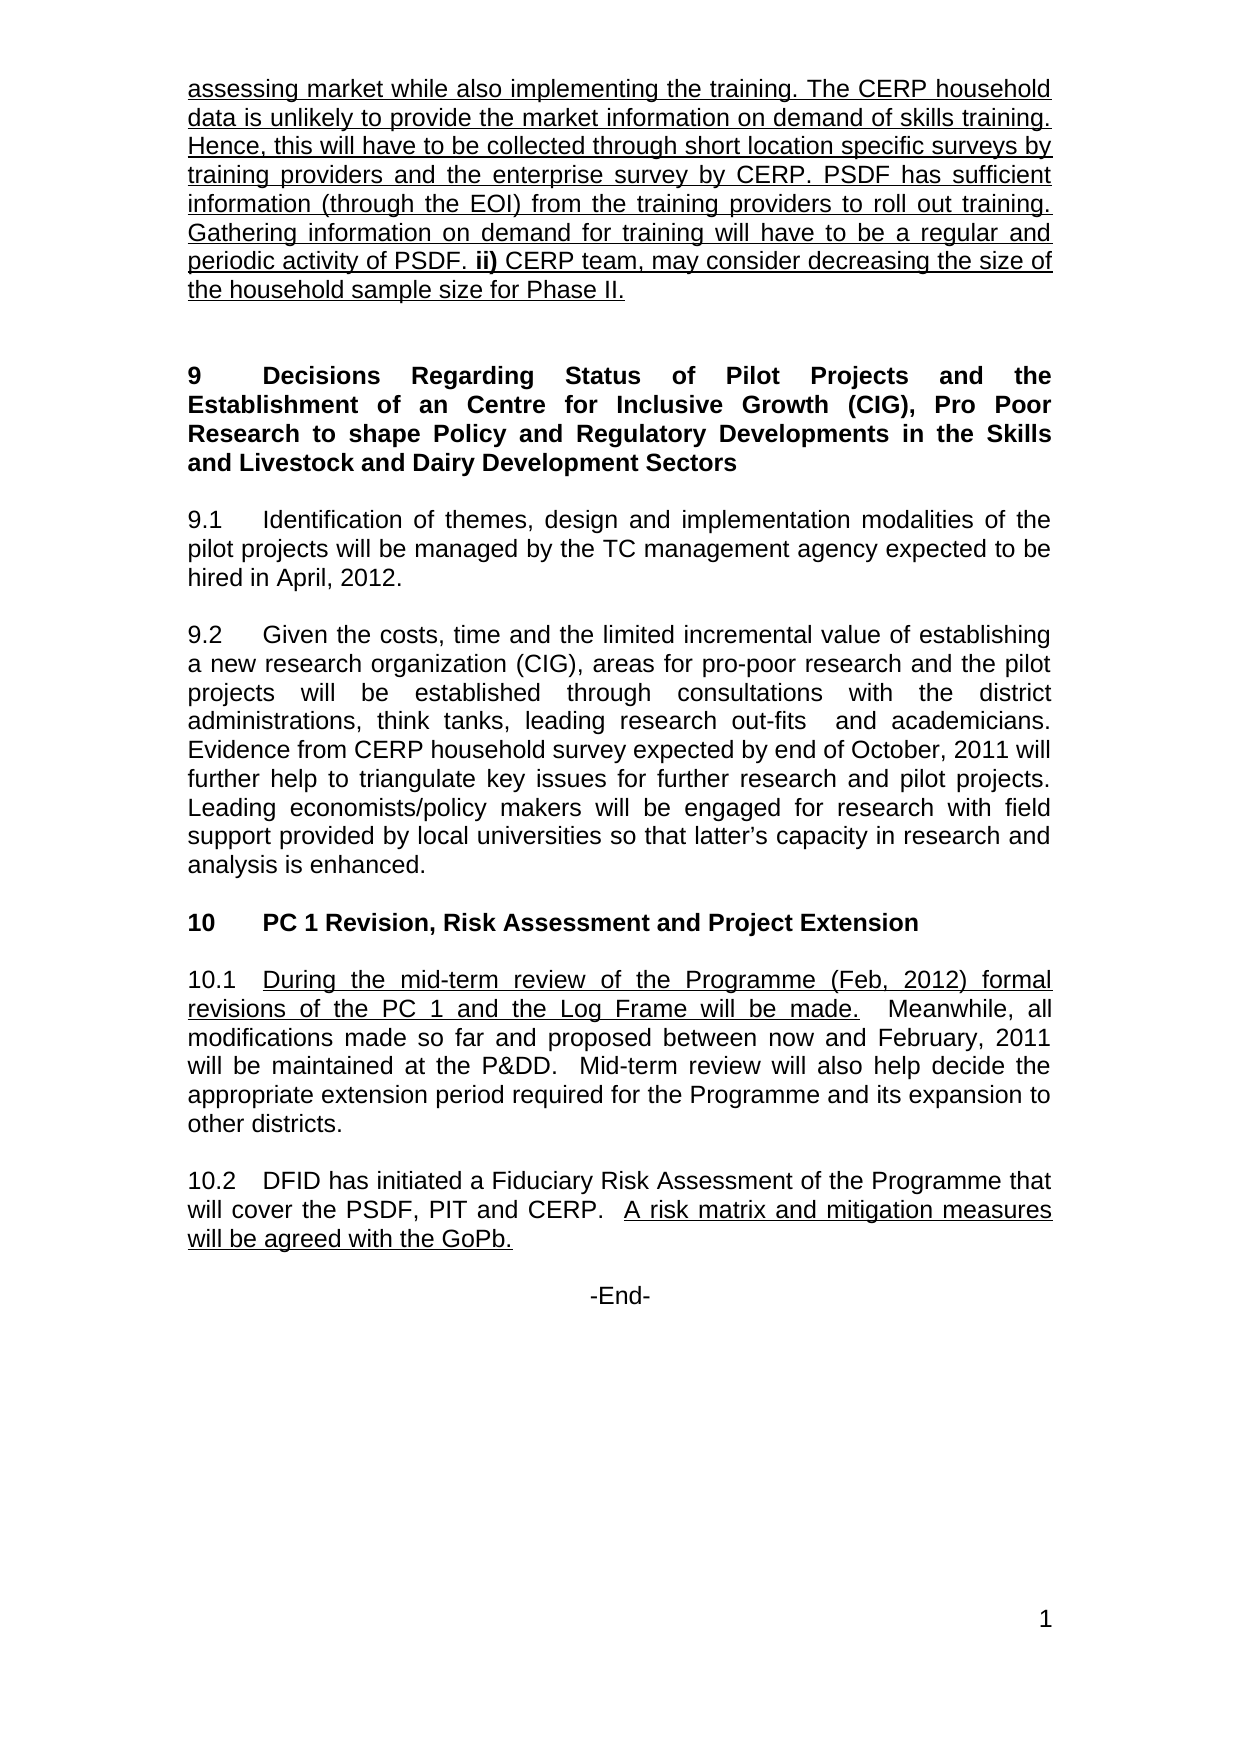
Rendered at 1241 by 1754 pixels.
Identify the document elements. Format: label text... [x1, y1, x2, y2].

text the household sample size for Phase II. [187, 272, 1053, 304]
text 10.2 DFID has initiated a Fiduciary Risk Assessment of the Programme that will cover the PSDF, PIT and CERP. A risk matrix and mitigation measures will be agreed with the GoPb. [187, 1166, 1053, 1252]
text 10 PC 1 Revision, Risk Assessment and Project Extension [187, 907, 1053, 936]
text Gathering information on demand for training will have to be a regular and [187, 215, 1053, 243]
text assessing market while also implementing the training. The CERP household data is unlikely to provide the market information on demand of skills training. Hence, this will have to be collected through short location specific surveys by [187, 74, 1053, 156]
text training providers and the enterprise survey by CERP. PSDF has sufficient information (through the EOI) from the training providers to roll out training. [187, 157, 1053, 214]
text 9.1 Identification of themes, design and implementation modalities of the pilot projects will be managed by the TC management agency expected to be hired in April, 2012. [187, 505, 1053, 591]
text 10.1 During the mid-term review of the Programme (Feb, 2012) formal revisions of the PC 1 and the Log Frame will be made. Meanwhile, all modifications made so far and proposed between now and February, 2011 will be maintained at the P&DD. Mid-term review will also help decide the appropriate extension period required for the Programme and its expansion to other districts. [187, 965, 1053, 1137]
text periodic activity of PSDF. ii) CERP team, may consider decreasing the size of [187, 244, 1053, 271]
text -End- [187, 1281, 1053, 1310]
text 9 Decisions Regarding Status of Pilot Projects and the Establishment of an Centre for Inclusive Growth (CIG), Pro Poor Research to shape Policy and Regulatory Developments in the Skills and Livestock and Dairy Development Sectors [187, 361, 1053, 476]
text 9.2 Given the costs, time and the limited incremental value of establishing a new research organization (CIG), areas for pro-poor research and the pilot projects will be established through consultations with the district administrations, think tanks, leading research out-fits and academicians. Evidence from CERP household survey expected by end of October, 2011 will further help to triangulate key issues for further research and pilot projects. Leading economists/policy makers will be engaged for research with field support provided by local universities so that latter’s capacity in research and analysis is enhanced. [187, 620, 1053, 879]
